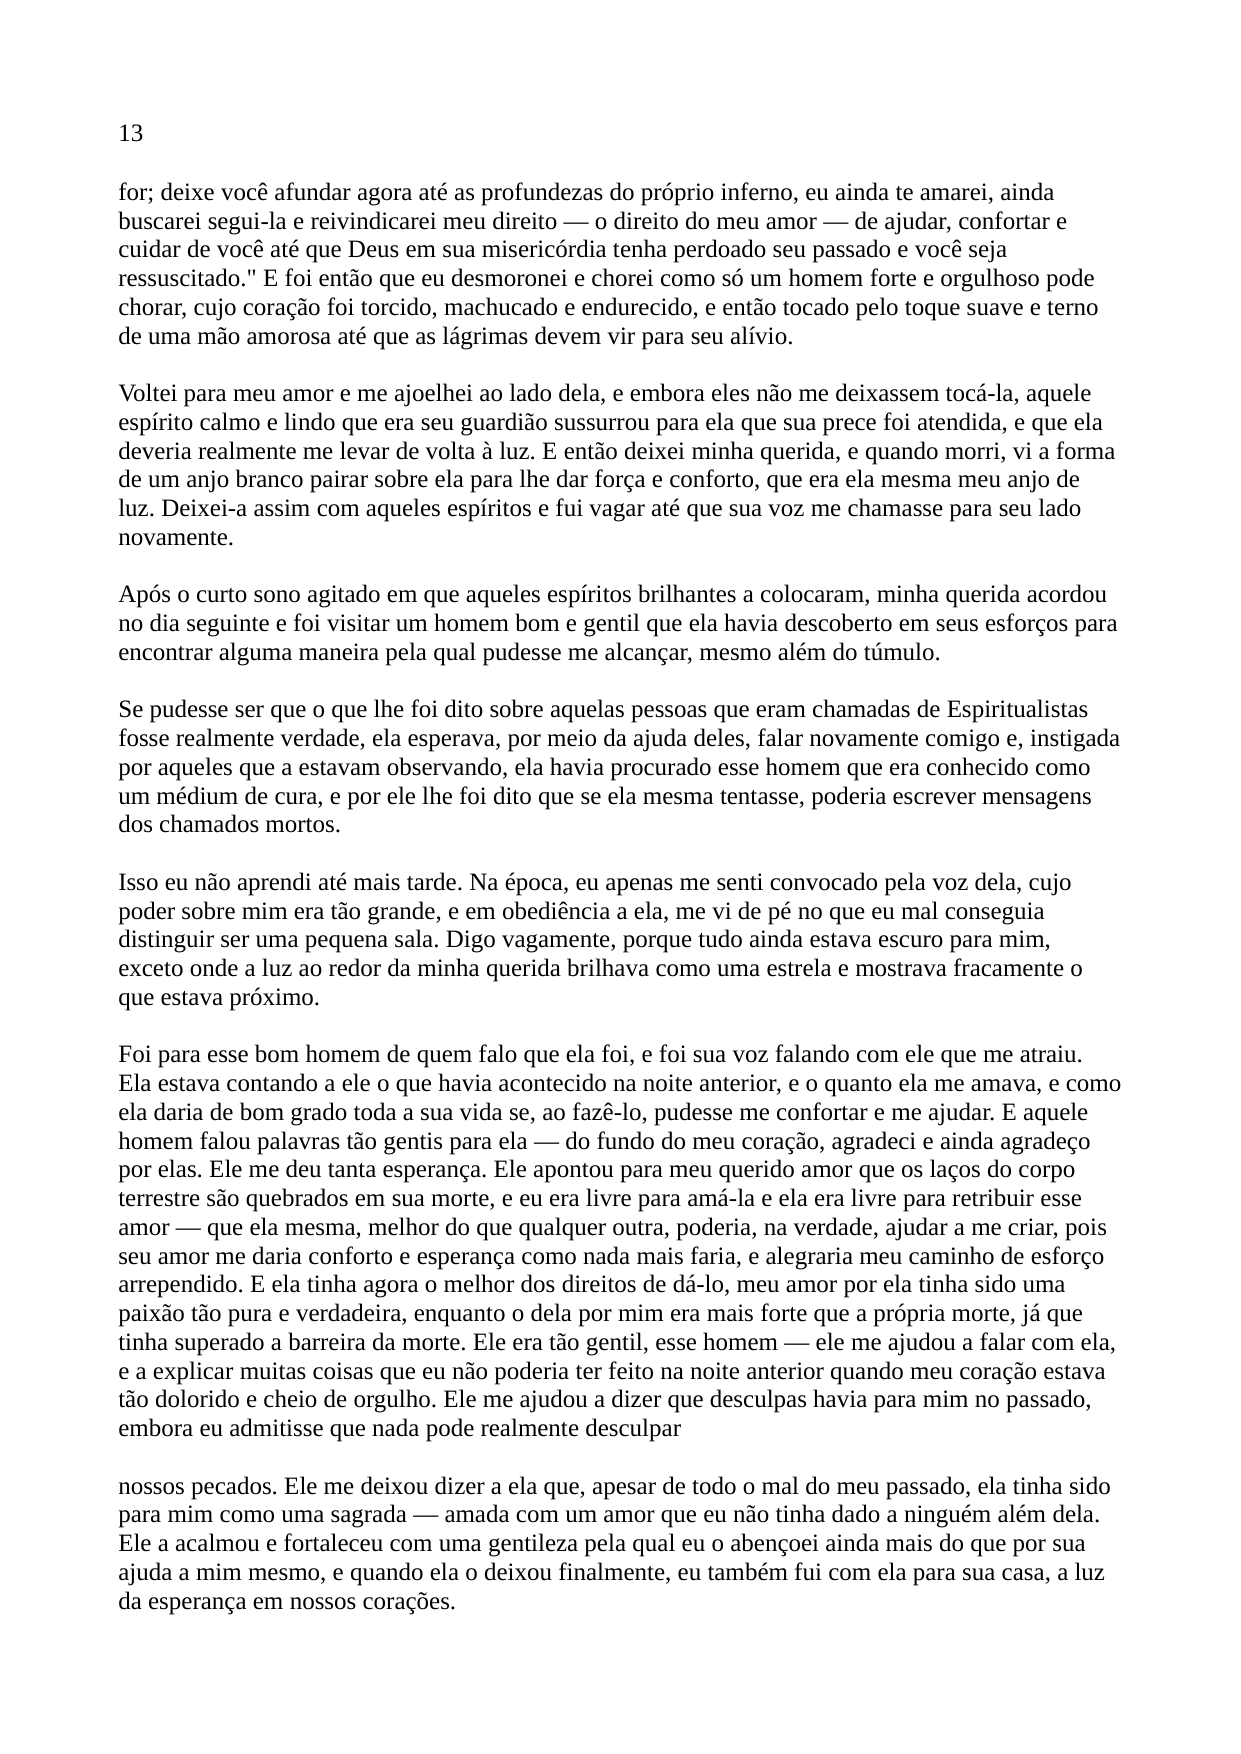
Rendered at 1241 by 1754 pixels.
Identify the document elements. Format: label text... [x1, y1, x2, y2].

text Isso eu não aprendi até mais tarde. Na época, eu apenas me senti convocado pela voz dela, cujo poder sobre mim era tão grande, e em obediência a ela, me vi de pé no que eu mal conseguia distinguir ser uma pequena sala. Digo vagamente, porque tudo ainda estava escuro para mim, exceto onde a luz ao redor da minha querida brilhava como uma estrela e mostrava fracamente o que estava próximo. [118, 867, 1122, 1011]
text Foi para esse bom homem de quem falo que ela foi, e foi sua voz falando com ele que me atraiu. Ela estava contando a ele o que havia acontecido na noite anterior, e o quanto ela me amava, e como ela daria de bom grado toda a sua vida se, ao fazê-lo, pudesse me confortar e me ajudar. E aquele homem falou palavras tão gentis para ela — do fundo do meu coração, agradeci e ainda agradeço por elas. Ele me deu tanta esperança. Ele apontou para meu querido amor que os laços do corpo terrestre são quebrados em sua morte, e eu era livre para amá-la e ela era livre para retribuir esse amor — que ela mesma, melhor do que qualquer outra, poderia, na verdade, ajudar a me criar, pois seu amor me daria conforto e esperança como nada mais faria, e alegraria meu caminho de esforço arrependido. E ela tinha agora o melhor dos direitos de dá-lo, meu amor por ela tinha sido uma paixão tão pura e verdadeira, enquanto o dela por mim era mais forte que a própria morte, já que tinha superado a barreira da morte. Ele era tão gentil, esse homem — ele me ajudou a falar com ela, e a explicar muitas coisas que eu não poderia ter feito na noite anterior quando meu coração estava tão dolorido e cheio de orgulho. Ele me ajudou a dizer que desculpas havia para mim no passado, embora eu admitisse que nada pode realmente desculpar [118, 1039, 1122, 1442]
text Voltei para meu amor e me ajoelhei ao lado dela, e embora eles não me deixassem tocá-la, aquele espírito calmo e lindo que era seu guardião sussurrou para ela que sua prece foi atendida, e que ela deveria realmente me levar de volta à luz. E então deixei minha querida, e quando morri, vi a forma de um anjo branco pairar sobre ela para lhe dar força e conforto, que era ela mesma meu anjo de luz. Deixei-a assim com aqueles espíritos e fui vagar até que sua voz me chamasse para seu lado novamente. [118, 378, 1122, 551]
text for; deixe você afundar agora até as profundezas do próprio inferno, eu ainda te amarei, ainda buscarei segui-la e reivindicarei meu direito — o direito do meu amor — de ajudar, confortar e cuidar de você até que Deus em sua misericórdia tenha perdoado seu passado e você seja ressuscitado." E foi então que eu desmoronei e chorei como só um homem forte e orgulhoso pode chorar, cujo coração foi torcido, machucado e endurecido, e então tocado pelo toque suave e terno de uma mão amorosa até que as lágrimas devem vir para seu alívio. [118, 177, 1122, 349]
text Após o curto sono agitado em que aqueles espíritos brilhantes a colocaram, minha querida acordou no dia seguinte e foi visitar um homem bom e gentil que ela havia descoberto em seus esforços para encontrar alguma maneira pela qual pudesse me alcançar, mesmo além do túmulo. [118, 579, 1122, 666]
text Se pudesse ser que o que lhe foi dito sobre aquelas pessoas que eram chamadas de Espiritualistas fosse realmente verdade, ela esperava, por meio da ajuda deles, falar novamente comigo e, instigada por aqueles que a estavam observando, ela havia procurado esse homem que era conhecido como um médium de cura, e por ele lhe foi dito que se ela mesma tentasse, poderia escrever mensagens dos chamados mortos. [118, 694, 1122, 838]
text nossos pecados. Ele me deixou dizer a ela que, apesar de todo o mal do meu passado, ela tinha sido para mim como uma sagrada — amada com um amor que eu não tinha dado a ninguém além dela. Ele a acalmou e fortaleceu com uma gentileza pela qual eu o abençoei ainda mais do que por sua ajuda a mim mesmo, e quando ela o deixou finalmente, eu também fui com ela para sua casa, a luz da esperança em nossos corações. [118, 1471, 1122, 1614]
